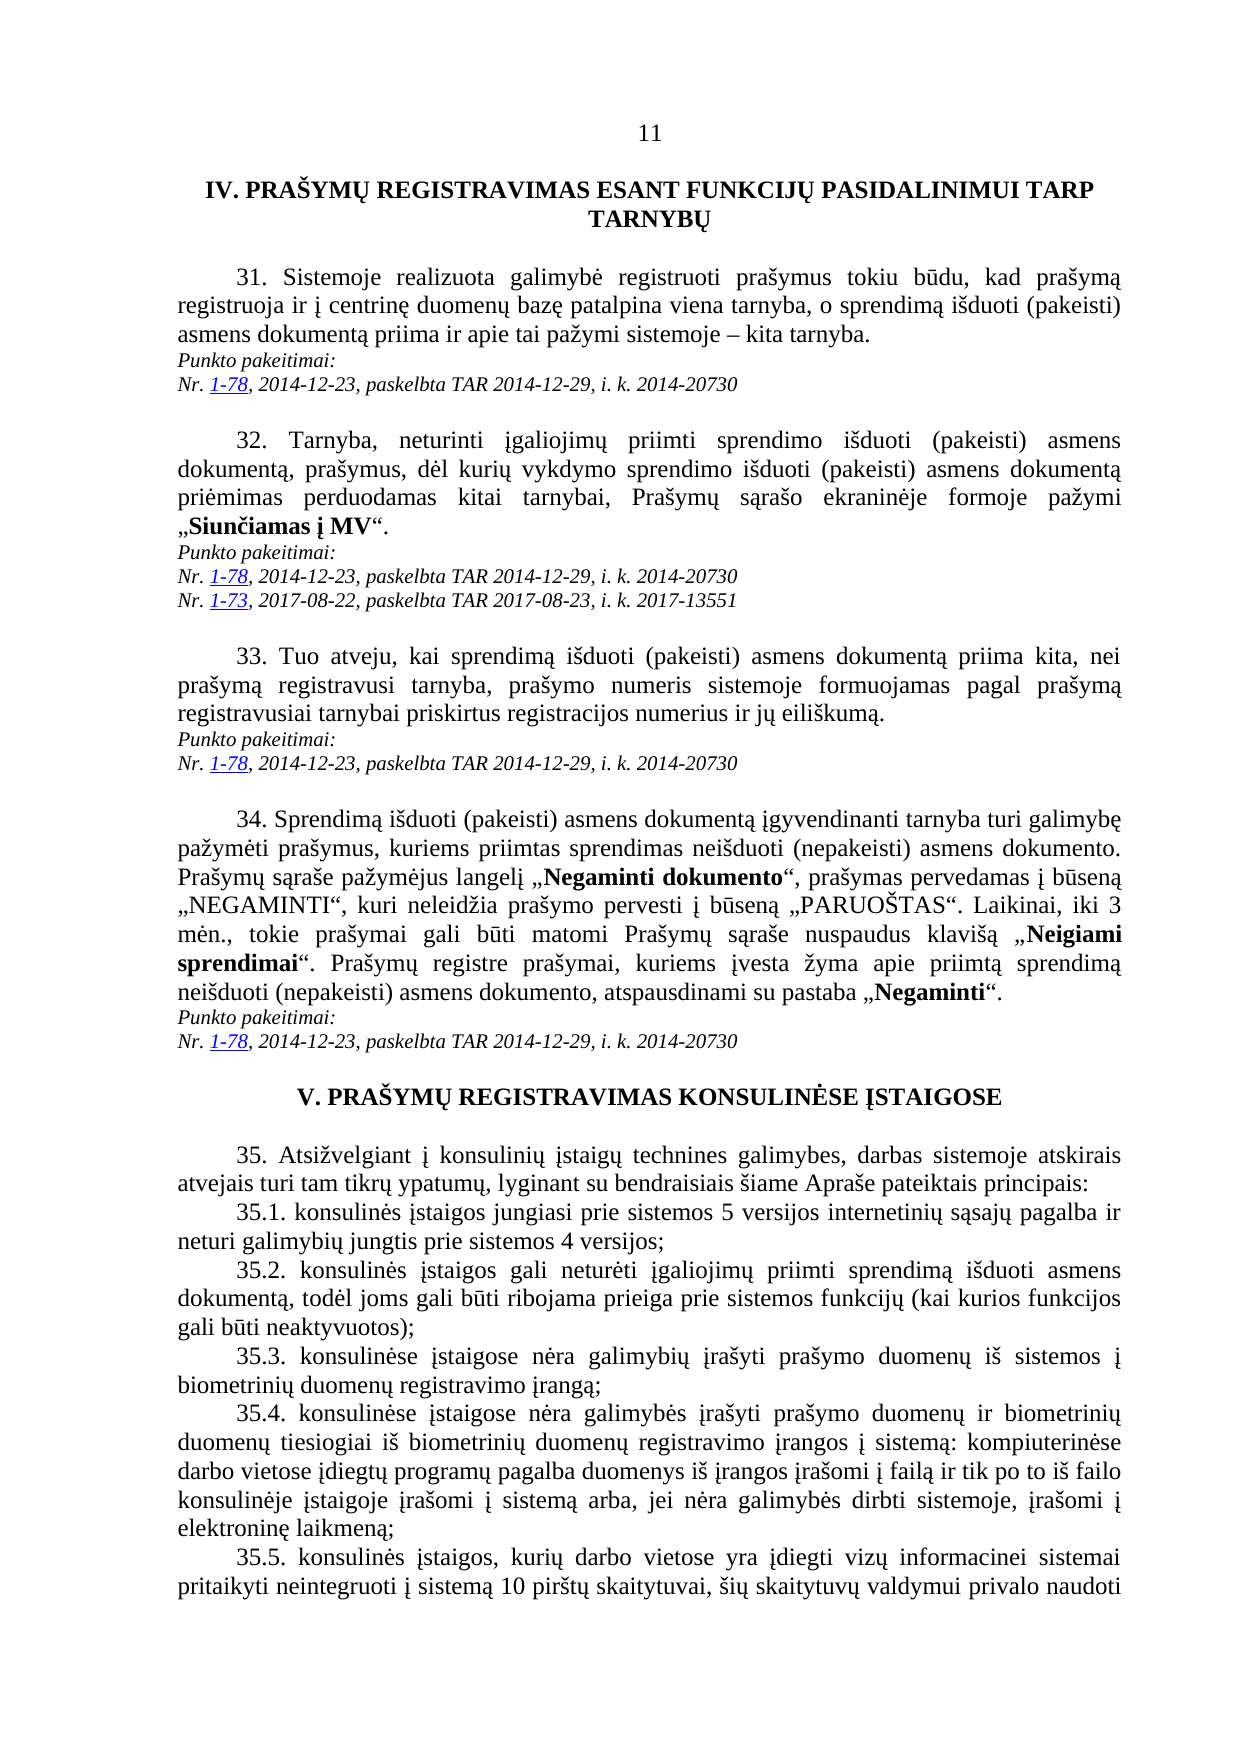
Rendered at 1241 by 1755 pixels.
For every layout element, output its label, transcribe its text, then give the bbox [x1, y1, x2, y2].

text Punkto pakeitimai: [177, 540, 1122, 564]
text 34. Sprendimą išduoti (pakeisti) asmens dokumentą įgyvendinanti tarnyba turi galimybę pažymėti prašymus, kuriems priimtas sprendimas neišduoti (nepakeisti) asmens dokumento. Prašymų sąraše pažymėjus langelį „Negaminti dokumento“, prašymas pervedamas į būseną „NEGAMINTI“, kuri neleidžia prašymo pervesti į būseną „PARUOŠTAS“. Laikinai, iki 3 mėn., tokie prašymai gali būti matomi Prašymų sąraše nuspaudus klavišą „Neigiami sprendimai“. Prašymų registre prašymai, kuriems įvesta žyma apie priimtą sprendimą neišduoti (nepakeisti) asmens dokumento, atspausdinami su pastaba „Negaminti“. [177, 804, 1122, 1005]
text Nr. 1-78, 2014-12-23, paskelbta TAR 2014-12-29, i. k. 2014-20730 [177, 564, 1122, 588]
text 32. Tarnyba, neturinti įgaliojimų priimti sprendimo išduoti (pakeisti) asmens dokumentą, prašymus, dėl kurių vykdymo sprendimo išduoti (pakeisti) asmens dokumentą priėmimas perduodamas kitai tarnybai, Prašymų sąrašo ekraninėje formoje pažymi „Siunčiamas į MV“. [177, 425, 1122, 540]
text 35.3. konsulinėse įstaigose nėra galimybių įrašyti prašymo duomenų iš sistemos į biometrinių duomenų registravimo įrangą; [177, 1341, 1122, 1398]
text Nr. 1-78, 2014-12-23, paskelbta TAR 2014-12-29, i. k. 2014-20730 [177, 751, 1122, 775]
text Nr. 1-73, 2017-08-22, paskelbta TAR 2017-08-23, i. k. 2017-13551 [177, 588, 1122, 612]
text 35.1. konsulinės įstaigos jungiasi prie sistemos 5 versijos internetinių sąsajų pagalba ir neturi galimybių jungtis prie sistemos 4 versijos; [177, 1197, 1122, 1255]
text 33. Tuo atveju, kai sprendimą išduoti (pakeisti) asmens dokumentą priima kita, nei prašymą registravusi tarnyba, prašymo numeris sistemoje formuojamas pagal prašymą registravusiai tarnybai priskirtus registracijos numerius ir jų eiliškumą. [177, 641, 1122, 727]
text 35.2. konsulinės įstaigos gali neturėti įgaliojimų priimti sprendimą išduoti asmens dokumentą, todėl joms gali būti ribojama prieiga prie sistemos funkcijų (kai kurios funkcijos gali būti neaktyvuotos); [177, 1255, 1122, 1341]
text Nr. 1-78, 2014-12-23, paskelbta TAR 2014-12-29, i. k. 2014-20730 [177, 372, 1122, 396]
text Nr. 1-78, 2014-12-23, paskelbta TAR 2014-12-29, i. k. 2014-20730 [177, 1029, 1122, 1053]
text 31. Sistemoje realizuota galimybė registruoti prašymus tokiu būdu, kad prašymą registruoja ir į centrinę duomenų bazę patalpina viena tarnyba, o sprendimą išduoti (pakeisti) asmens dokumentą priima ir apie tai pažymi sistemoje – kita tarnyba. [177, 262, 1122, 348]
text Punkto pakeitimai: [177, 727, 1122, 751]
text IV. PRAŠYMŲ REGISTRAVIMAS ESANT FUNKCIJŲ PASIDALINIMUI TARP TARNYBŲ [177, 176, 1122, 233]
text 35.5. konsulinės įstaigos, kurių darbo vietose yra įdiegti vizų informacinei sistemai pritaikyti neintegruoti į sistemą 10 pirštų skaitytuvai, šių skaitytuvų valdymui privalo naudoti [177, 1542, 1122, 1600]
text Punkto pakeitimai: [177, 348, 1122, 372]
text V. PRAŠYMŲ REGISTRAVIMAS KONSULINĖSE ĮSTAIGOSE [177, 1082, 1122, 1111]
text 35.4. konsulinėse įstaigose nėra galimybės įrašyti prašymo duomenų ir biometrinių duomenų tiesiogiai iš biometrinių duomenų registravimo įrangos į sistemą: kompiuterinėse darbo vietose įdiegtų programų pagalba duomenys iš įrangos įrašomi į failą ir tik po to iš failo konsulinėje įstaigoje įrašomi į sistemą arba, jei nėra galimybės dirbti sistemoje, įrašomi į elektroninę laikmeną; [177, 1398, 1122, 1542]
text Punkto pakeitimai: [177, 1005, 1122, 1029]
text 35. Atsižvelgiant į konsulinių įstaigų technines galimybes, darbas sistemoje atskirais atvejais turi tam tikrų ypatumų, lyginant su bendraisiais šiame Apraše pateiktais principais: [177, 1140, 1122, 1197]
